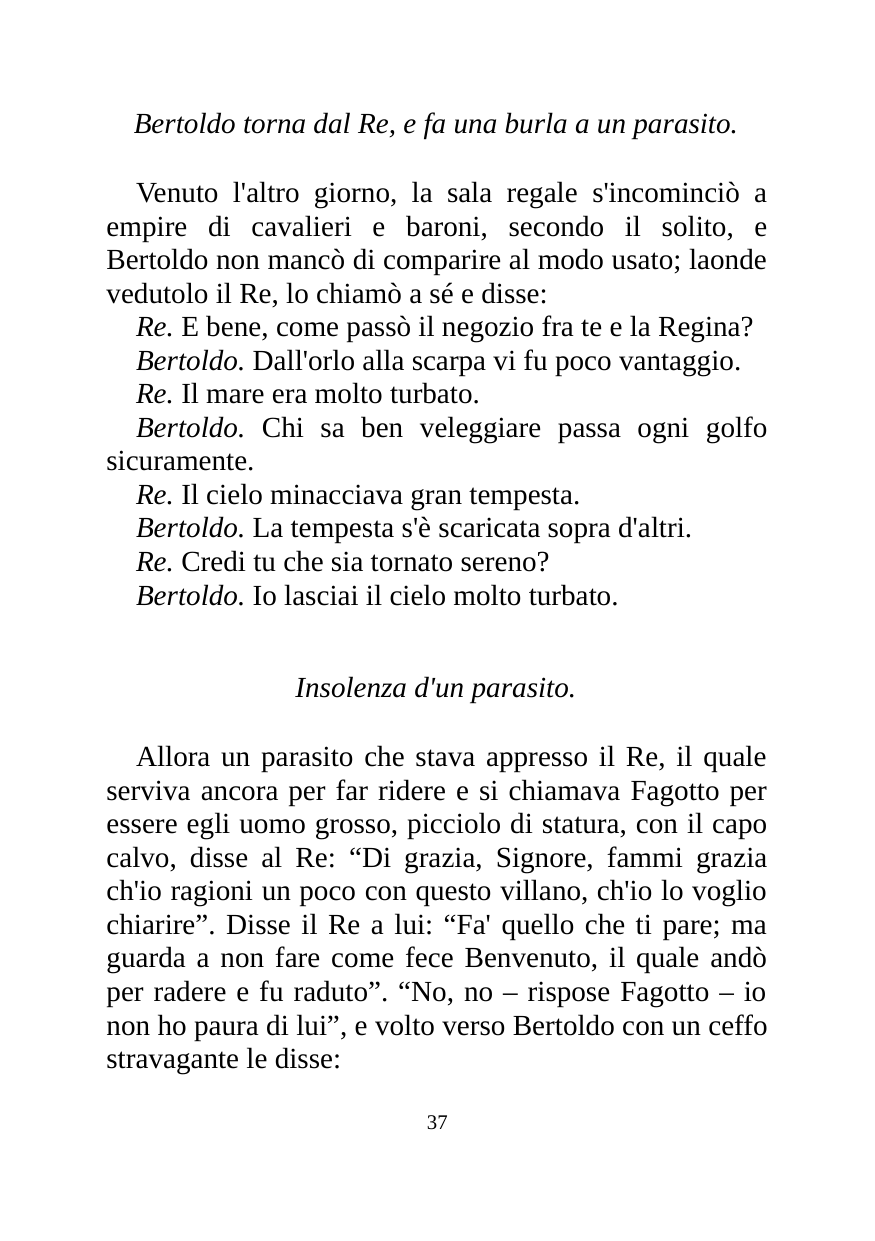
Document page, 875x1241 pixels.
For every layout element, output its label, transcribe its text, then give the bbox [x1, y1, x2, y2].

subtitle Bertoldo torna dal Re, e fa una burla a un parasito. [106, 106, 768, 140]
text Allora un parasito che stava appresso il Re, il quale serviva ancora per far ridere e si chiamava Fagotto per essere egli uomo grosso, picciolo di statura, con il capo calvo, disse al Re: “Di grazia, Signore, fammi grazia ch'io ragioni un poco con questo villano, ch'io lo voglio chiarire”. Disse il Re a lui: “Fa' quello che ti pare; ma guarda a non fare come fece Benvenuto, il quale andò per radere e fu raduto”. “No, no – rispose Fagotto – io non ho paura di lui”, e volto verso Bertoldo con un ceffo stravagante le disse: [106, 739, 768, 1075]
text Bertoldo. Dall'orlo alla scarpa vi fu poco vantaggio. [106, 343, 768, 376]
text Re. Il cielo minacciava gran tempesta. [106, 477, 768, 511]
text Bertoldo. Chi sa ben veleggiare passa ogni golfo sicuramente. [106, 410, 768, 477]
text Re. E bene, come passò il negozio fra te e la Regina? [106, 309, 768, 343]
text Bertoldo. Io lasciai il cielo molto turbato. [106, 578, 768, 611]
text Re. Il mare era molto turbato. [106, 376, 768, 410]
text Bertoldo. La tempesta s'è scaricata sopra d'altri. [106, 511, 768, 544]
text Re. Credi tu che sia tornato sereno? [106, 544, 768, 578]
subtitle Insolenza d'un parasito. [106, 670, 768, 704]
text Venuto l'altro giorno, la sala regale s'incominciò a empire di cavalieri e baroni, secondo il solito, e Bertoldo non mancò di comparire al modo usato; laonde vedutolo il Re, lo chiamò a sé e disse: [106, 175, 768, 309]
